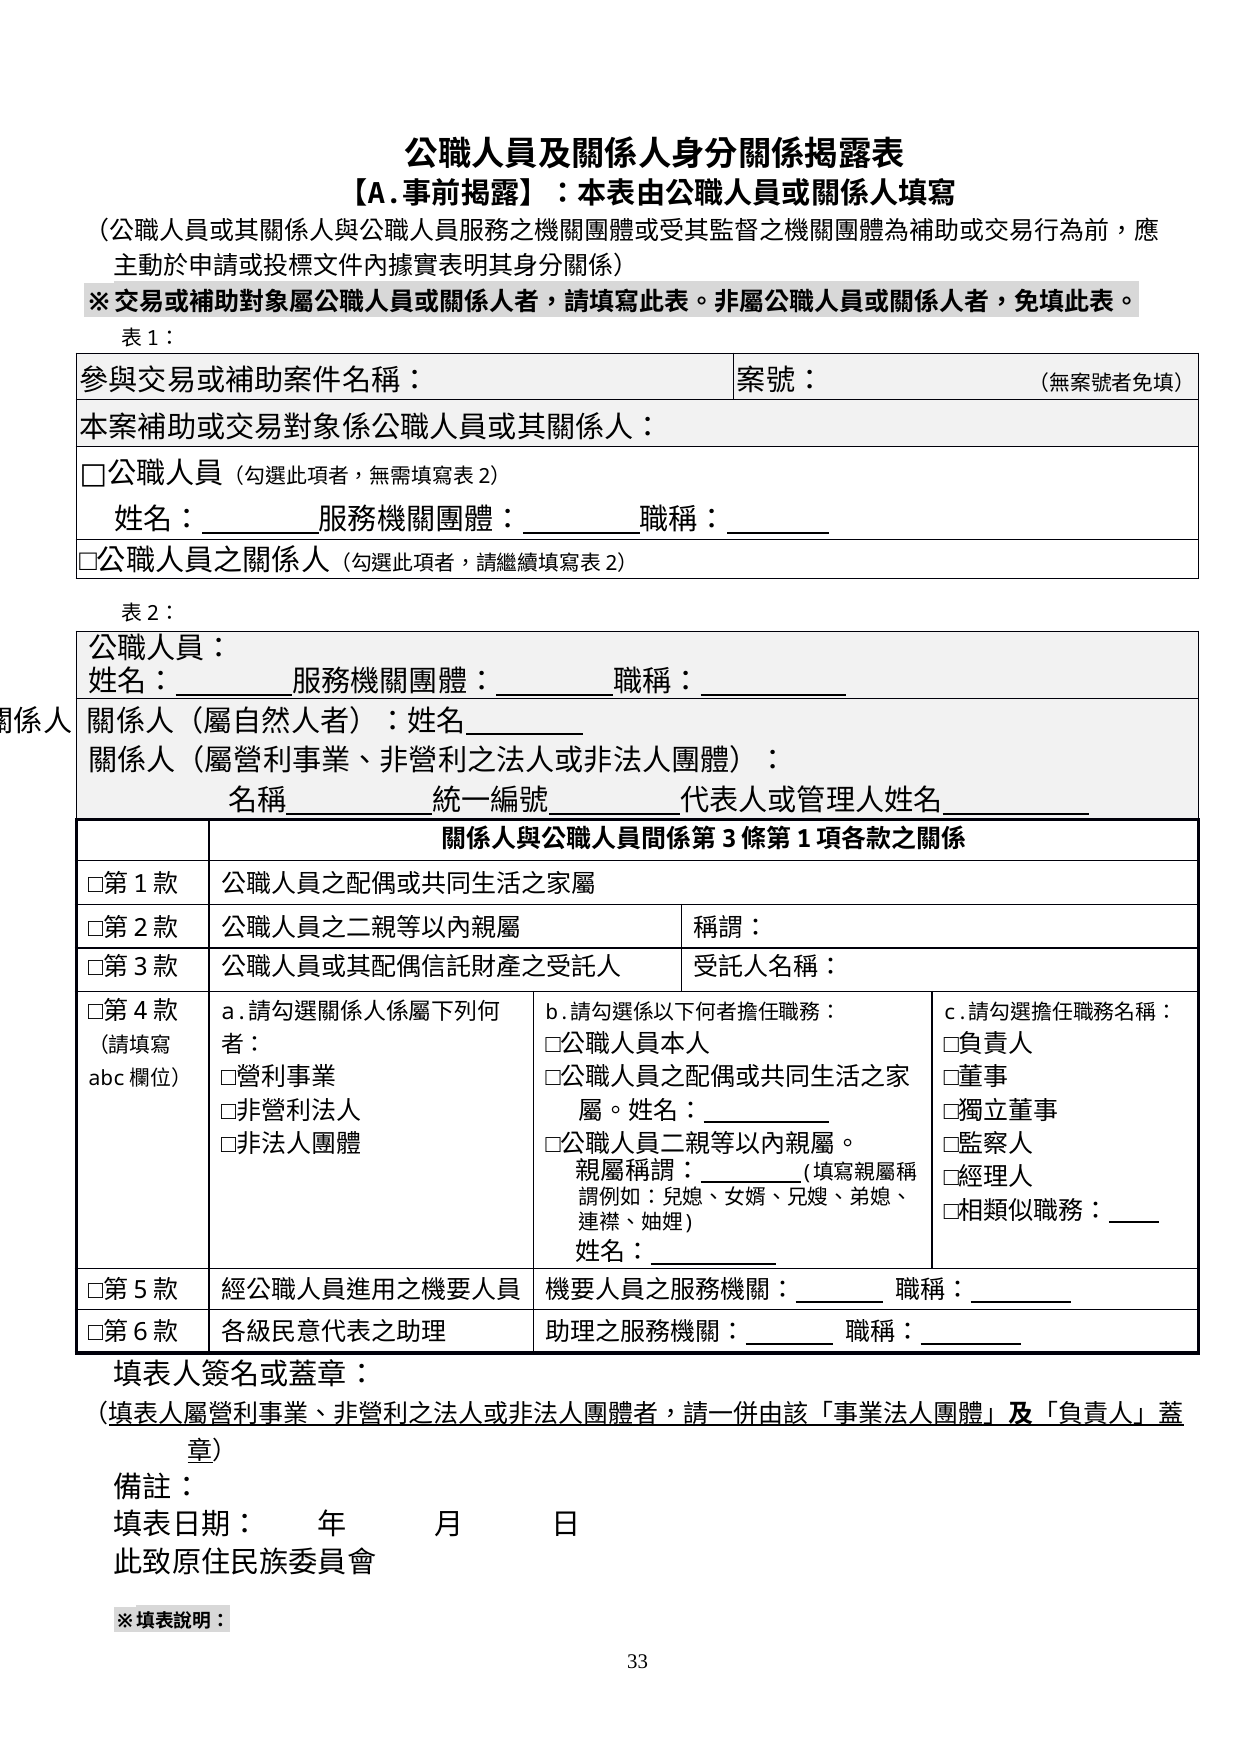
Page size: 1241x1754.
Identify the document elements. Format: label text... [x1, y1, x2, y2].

table_cell [78, 821, 208, 860]
text 【A.事前揭露】：本表由公職人員或關係人填寫 [84, 173, 1211, 211]
text （公職人員或其關係人與公職人員服務之機關團體或受其監督之機關團體為補助或交易行為前，應主動於申請或投標文件內據實表明其身分關係） [84, 211, 1161, 282]
table_cell 關係人與公職人員間係第3條第1項各款之關係 [210, 821, 1197, 860]
table_cell 本案補助或交易對象係公職人員或其關係人： [77, 400, 1198, 446]
text 填表日期： 年 月 日 [113, 1504, 1087, 1542]
table_cell 經公職人員進用之機要人員 [210, 1269, 533, 1308]
table_cell □第3款 [78, 949, 208, 991]
table_cell 機要人員之服務機關： 職稱： [534, 1269, 1197, 1308]
table_cell 各級民意代表之助理 [210, 1310, 533, 1351]
text 備註： [113, 1467, 1087, 1504]
table_header 公職人員： 姓名： 服務機關團體： 職稱： [77, 632, 1198, 698]
text ※填表說明： [113, 1609, 1087, 1632]
table_cell 公職人員之二親等以內親屬 [210, 905, 681, 947]
table_cell 公職人員或其配偶信託財產之受託人 [210, 949, 681, 991]
text （填表人屬營利事業、非營利之法人或非法人團體者，請一併由該「事業法人團體」及「負責人」蓋章） [84, 1392, 1206, 1467]
text 此致原住民族委員會 [113, 1542, 1087, 1579]
table_cell 稱謂： [682, 905, 1197, 947]
table_cell a.請勾選關係人係屬下列何者： □營利事業 □非營利法人 □非法人團體 [210, 992, 533, 1267]
table_cell □第2款 [78, 905, 208, 947]
text 公職人員及關係人身分關係揭露表 [84, 136, 1225, 173]
table_header 參與交易或補助案件名稱： [77, 354, 733, 399]
table_cell □第4款 （請填寫abc欄位） [78, 992, 208, 1267]
table_cell 受託人名稱： [682, 949, 1197, 991]
table_cell 公職人員之配偶或共同生活之家屬 [210, 861, 1197, 904]
table_header 案號： （無案號者免填） [734, 354, 1198, 399]
table_cell 助理之服務機關： 職稱： [534, 1310, 1197, 1351]
table_cell 關係人 關係人（屬自然人者）：姓名 關係人（屬營利事業、非營利之法人或非法人團體）： 名稱 統一編號 代表人或管理人姓名 [77, 699, 1198, 818]
table_cell □第6款 [78, 1310, 208, 1351]
table_cell □公職人員之關係人（勾選此項者，請繼續填寫表2） [77, 540, 1198, 577]
text ※交易或補助對象屬公職人員或關係人者，請填寫此表。非屬公職人員或關係人者，免填此表。 [84, 282, 1161, 317]
text 表2： [84, 579, 1087, 631]
table_cell □第5款 [78, 1269, 208, 1308]
text 表1： [84, 317, 1166, 352]
table_cell b.請勾選係以下何者擔任職務： □公職人員本人 □公職人員之配偶或共同生活之家屬。姓名： □公職人員二親等以內親屬。 親屬稱謂： (填寫親屬稱謂例如：兒媳、女婿、兄嫂、弟媳、連襟、妯娌) 姓名： [534, 992, 931, 1267]
table_cell c.請勾選擔任職務名稱： □負責人 □董事 □獨立董事 □監察人 □經理人 □相類似職務： [933, 992, 1197, 1267]
table_cell □第1款 [78, 861, 208, 904]
table_cell □公職人員（勾選此項者，無需填寫表2） 姓名： 服務機關團體： 職稱： [77, 447, 1198, 539]
text 填表人簽名或蓋章： [113, 1355, 1087, 1392]
